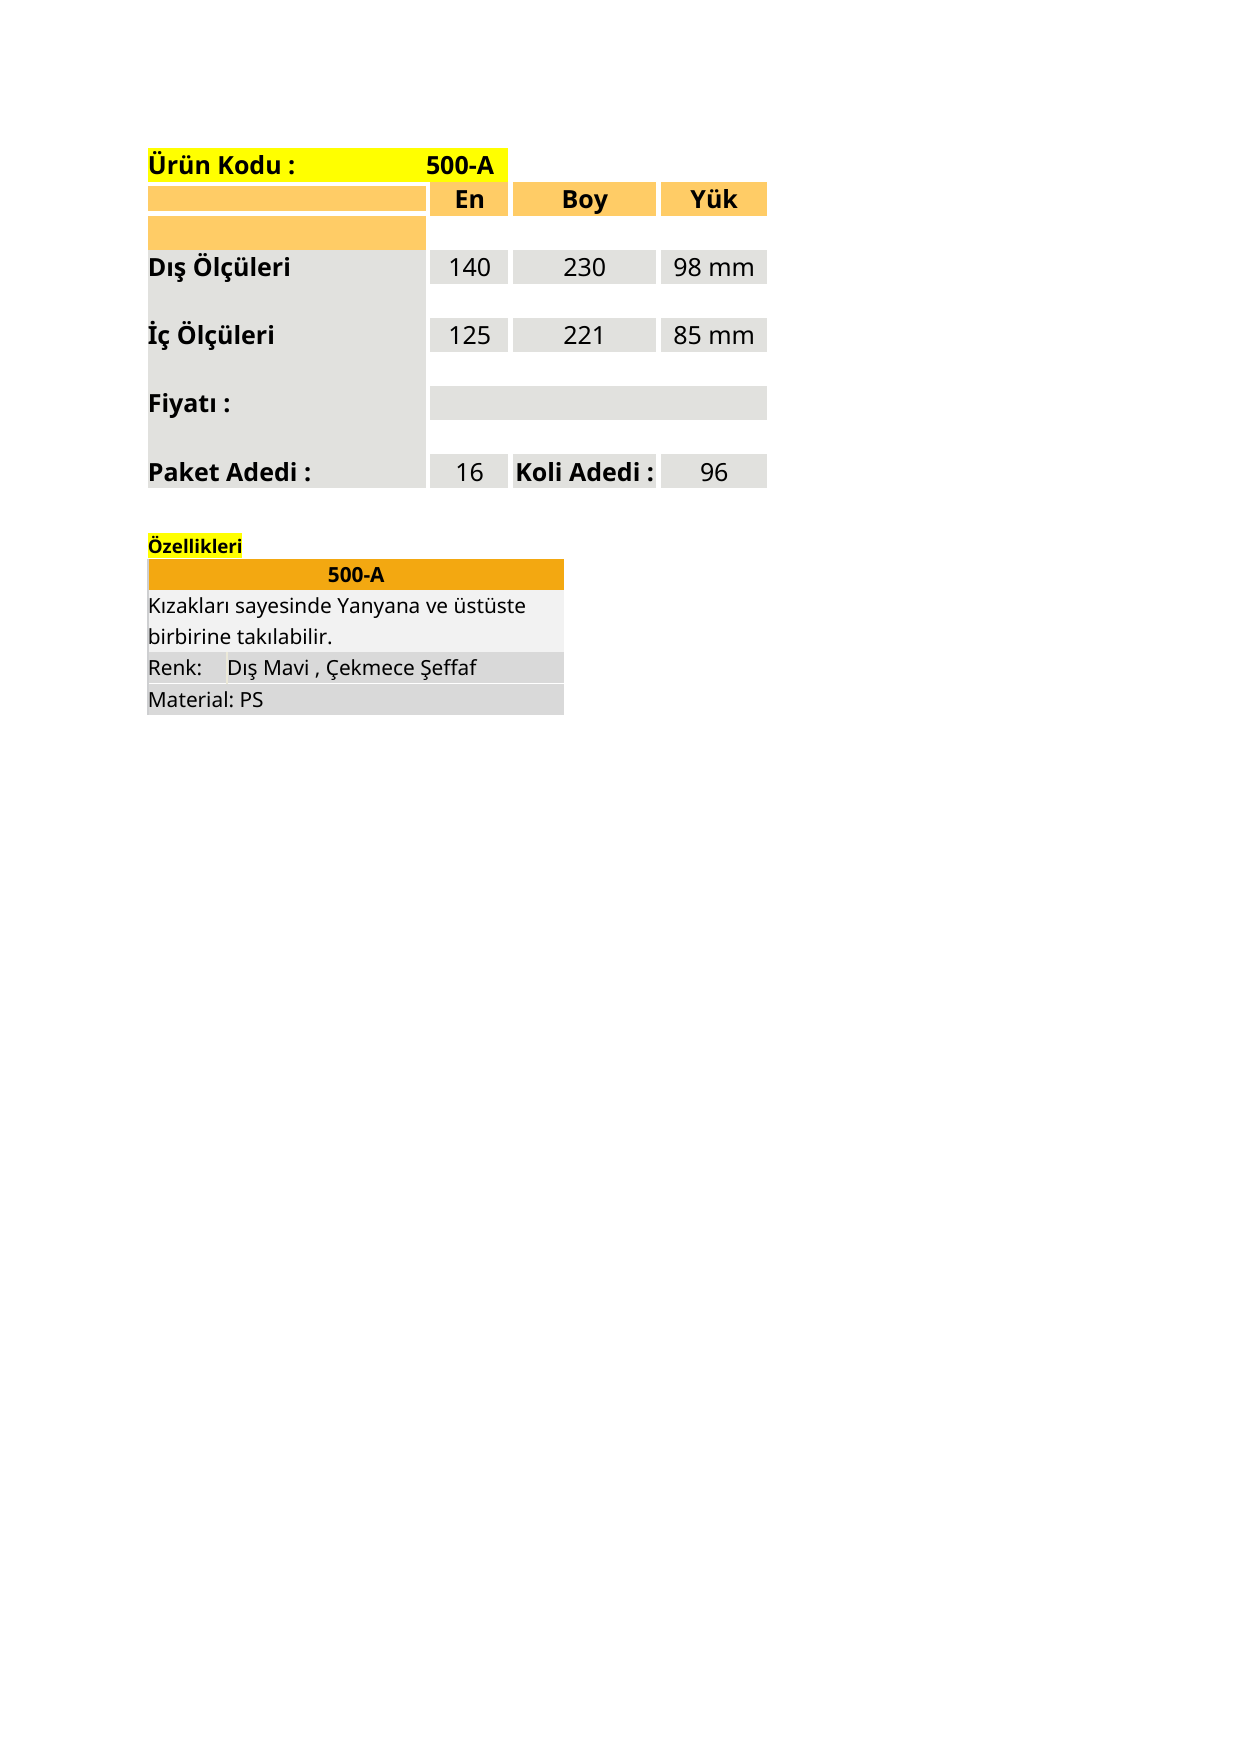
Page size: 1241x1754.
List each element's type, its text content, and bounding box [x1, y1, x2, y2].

text Özellikleri [148, 533, 1093, 558]
table_cell 221 [509, 318, 513, 352]
table_header 500-A [426, 148, 508, 182]
table_cell [426, 386, 430, 420]
table_cell [509, 420, 656, 454]
table_header 500-A [149, 559, 564, 590]
table_cell [509, 352, 656, 386]
table_cell [426, 420, 508, 454]
table_cell [426, 284, 508, 318]
table_cell birbirine takılabilir. [149, 621, 564, 652]
table_cell Material: PS [149, 684, 564, 715]
table_cell [148, 182, 426, 186]
table_cell 98 mm [656, 250, 661, 284]
table_cell Kızakları sayesinde Yanyana ve üstüste [149, 590, 564, 621]
table_cell En [426, 182, 430, 216]
table_cell [148, 211, 426, 216]
table_cell [426, 216, 508, 250]
table_cell [509, 284, 656, 318]
table_cell Yük [656, 182, 661, 216]
table_cell 96 [656, 454, 661, 488]
table_cell Boy [509, 182, 513, 216]
table_cell [656, 420, 767, 454]
table_cell Dış Mavi , Çekmece Şeffaf [228, 652, 564, 683]
table_cell [656, 352, 767, 386]
table_cell 125 [426, 318, 430, 352]
table_header [656, 148, 767, 182]
table_cell 140 [426, 250, 430, 284]
table_cell [656, 216, 767, 250]
table_cell [426, 352, 508, 386]
table_header Ürün Kodu : [148, 148, 426, 182]
table_cell [509, 216, 656, 250]
table_cell 85 mm [656, 318, 661, 352]
table_header [509, 148, 656, 182]
table_cell [656, 284, 767, 318]
table_cell Renk: [149, 652, 226, 683]
table_cell 16 [426, 454, 430, 488]
table_cell 230 [509, 250, 513, 284]
